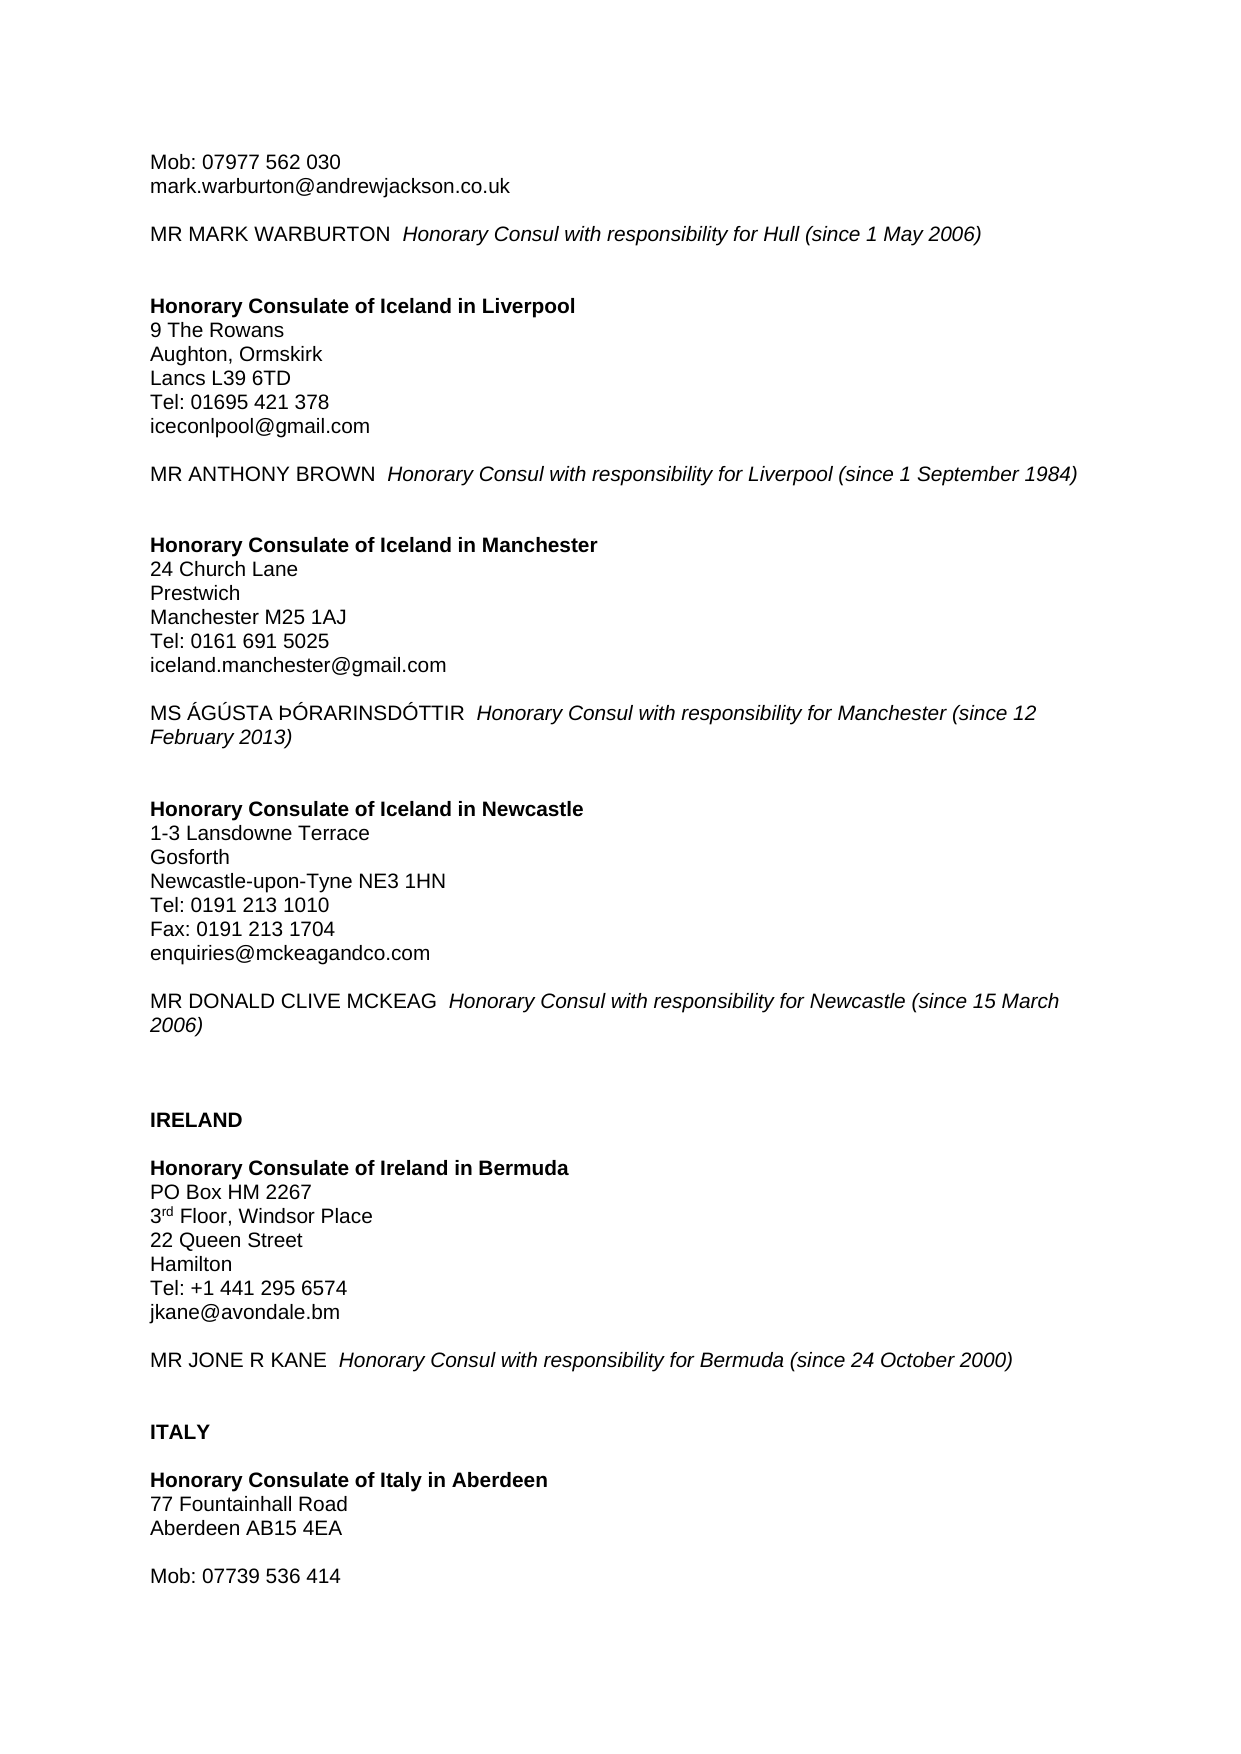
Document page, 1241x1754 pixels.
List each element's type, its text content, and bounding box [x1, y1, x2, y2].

text Gosforth [150, 845, 1090, 869]
text 1-3 Lansdowne Terrace [150, 821, 1090, 845]
text Hamilton [150, 1252, 1090, 1276]
text Mob: 07977 562 030 [150, 150, 1090, 174]
text Tel: +1 441 295 6574 [150, 1276, 1090, 1300]
text IRELAND [150, 1108, 1090, 1132]
text Lancs L39 6TD [150, 366, 1090, 389]
text 22 Queen Street [150, 1228, 1090, 1252]
text Honorary Consulate of Iceland in Newcastle [150, 797, 1090, 821]
text Honorary Consulate of Iceland in Manchester [150, 533, 1090, 557]
text Honorary Consulate of Ireland in Bermuda [150, 1156, 1090, 1180]
text mark.warburton@andrewjackson.co.uk [150, 174, 1090, 198]
text Honorary Consulate of Italy in Aberdeen [150, 1468, 1090, 1492]
text Tel: 01695 421 378 [150, 389, 1090, 413]
text jkane@avondale.bm [150, 1300, 1090, 1324]
text Aughton, Ormskirk [150, 342, 1090, 366]
text 77 Fountainhall Road [150, 1492, 1090, 1516]
text MR DONALD CLIVE MCKEAG Honorary Consul with responsibility for Newcastle (since 15 March 2006) [150, 988, 1090, 1036]
text iceconlpool@gmail.com [150, 413, 1090, 437]
text Prestwich [150, 581, 1090, 605]
text 9 The Rowans [150, 318, 1090, 342]
text MR JONE R KANE Honorary Consul with responsibility for Bermuda (since 24 October 2000) [150, 1348, 1090, 1372]
text 3rd Floor, Windsor Place [150, 1204, 1090, 1228]
text PO Box HM 2267 [150, 1180, 1090, 1204]
text Manchester M25 1AJ [150, 605, 1090, 629]
text MS ÁGÚSTA ÞÓRARINSDÓTTIR Honorary Consul with responsibility for Manchester (since 12 February 2013) [150, 701, 1090, 749]
text Mob: 07739 536 414 [150, 1563, 1090, 1587]
text Aberdeen AB15 4EA [150, 1516, 1090, 1539]
text Fax: 0191 213 1704 [150, 917, 1090, 941]
text Honorary Consulate of Iceland in Liverpool [150, 294, 1090, 318]
text 24 Church Lane [150, 557, 1090, 581]
text enquiries@mckeagandco.com [150, 941, 1090, 964]
text Newcastle-upon-Tyne NE3 1HN [150, 869, 1090, 893]
text ITALY [150, 1420, 1090, 1444]
text Tel: 0161 691 5025 [150, 629, 1090, 653]
text Tel: 0191 213 1010 [150, 893, 1090, 917]
text MR ANTHONY BROWN Honorary Consul with responsibility for Liverpool (since 1 September 1984) [150, 461, 1090, 485]
text iceland.manchester@gmail.com [150, 653, 1090, 677]
text MR MARK WARBURTON Honorary Consul with responsibility for Hull (since 1 May 2006) [150, 222, 1090, 246]
